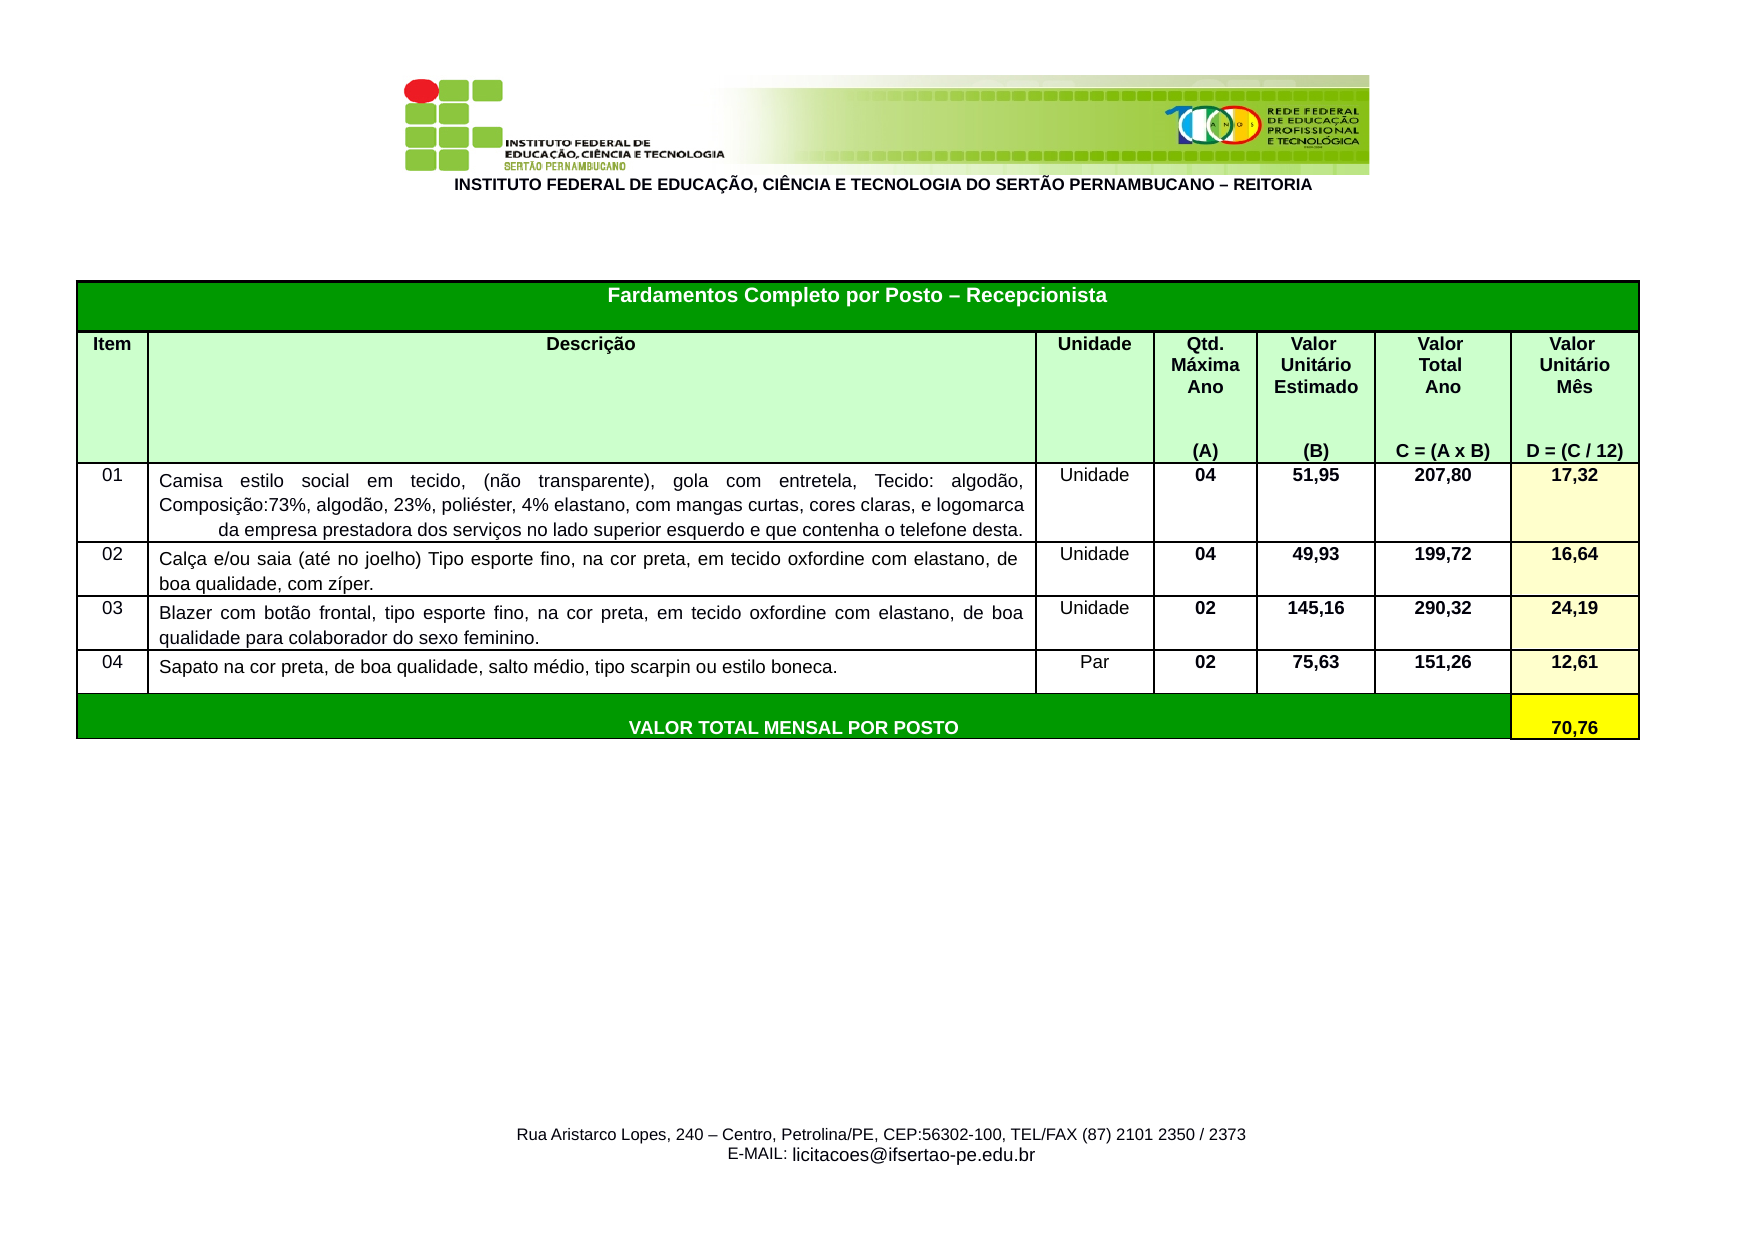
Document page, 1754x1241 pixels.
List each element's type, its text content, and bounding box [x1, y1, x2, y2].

table_cell Blazer com botão frontal, tipo esporte fino, na cor preta, em tecido oxfordine com elastano, de boa qualidade para colaborador do sexo feminino. [149, 597, 1035, 648]
table_header Fardamentos Completo por Posto – Recepcionista [78, 283, 1638, 330]
picture [393, 75, 1370, 175]
table_cell Valor Unitário Estimado (B) [1258, 333, 1374, 462]
table_cell 51,95 [1258, 464, 1374, 541]
table_cell 04 [78, 651, 147, 693]
table_cell 04 [1155, 464, 1256, 541]
table_cell 70,76 [1512, 695, 1638, 738]
table_cell 03 [78, 597, 147, 648]
table_cell 151,26 [1376, 651, 1510, 693]
table_cell 207,80 [1376, 464, 1510, 541]
table_cell 04 [1155, 543, 1256, 594]
table_cell VALOR TOTAL MENSAL POR POSTO [78, 694, 1510, 738]
table_cell Descrição [149, 333, 1035, 462]
table_cell Sapato na cor preta, de boa qualidade, salto médio, tipo scarpin ou estilo boneca. [149, 651, 1035, 693]
table_cell 145,16 [1258, 597, 1374, 648]
table_cell 02 [78, 543, 147, 594]
table_cell 02 [1155, 651, 1256, 693]
table_cell Calça e/ou saia (até no joelho) Tipo esporte fino, na cor preta, em tecido oxfordine com elastano, de boa qualidade, com zíper. [149, 543, 1035, 594]
table_cell Unidade [1037, 333, 1153, 462]
table_cell 02 [1155, 597, 1256, 648]
table_cell 49,93 [1258, 543, 1374, 594]
table_cell Valor Unitário Mês D = (C / 12) [1512, 333, 1638, 462]
table_cell 199,72 [1376, 543, 1510, 594]
table_cell 75,63 [1258, 651, 1374, 693]
table_cell Item [78, 333, 147, 462]
table_cell 17,32 [1512, 464, 1638, 541]
table_cell Valor Total Ano C = (A x B) [1376, 333, 1510, 462]
table_cell 290,32 [1376, 597, 1510, 648]
table_cell Unidade [1037, 597, 1153, 648]
table_cell 24,19 [1512, 597, 1638, 648]
table_cell Unidade [1037, 543, 1153, 594]
table_cell 12,61 [1512, 651, 1638, 693]
table_cell Unidade [1037, 464, 1153, 541]
table_cell 16,64 [1512, 543, 1638, 594]
table_cell Qtd. Máxima Ano (A) [1155, 333, 1256, 462]
table_cell Par [1037, 651, 1153, 693]
table_cell Camisa estilo social em tecido, (não transparente), gola com entretela, Tecido: algodão, Composição:73%, algodão, 23%, poliéster, 4% elastano, com mangas curtas, cores claras, e logomarca da empresa prestadora dos serviços no lado superior esquerdo e que contenha o telefone desta. [149, 464, 1035, 541]
table_cell 01 [78, 464, 147, 541]
